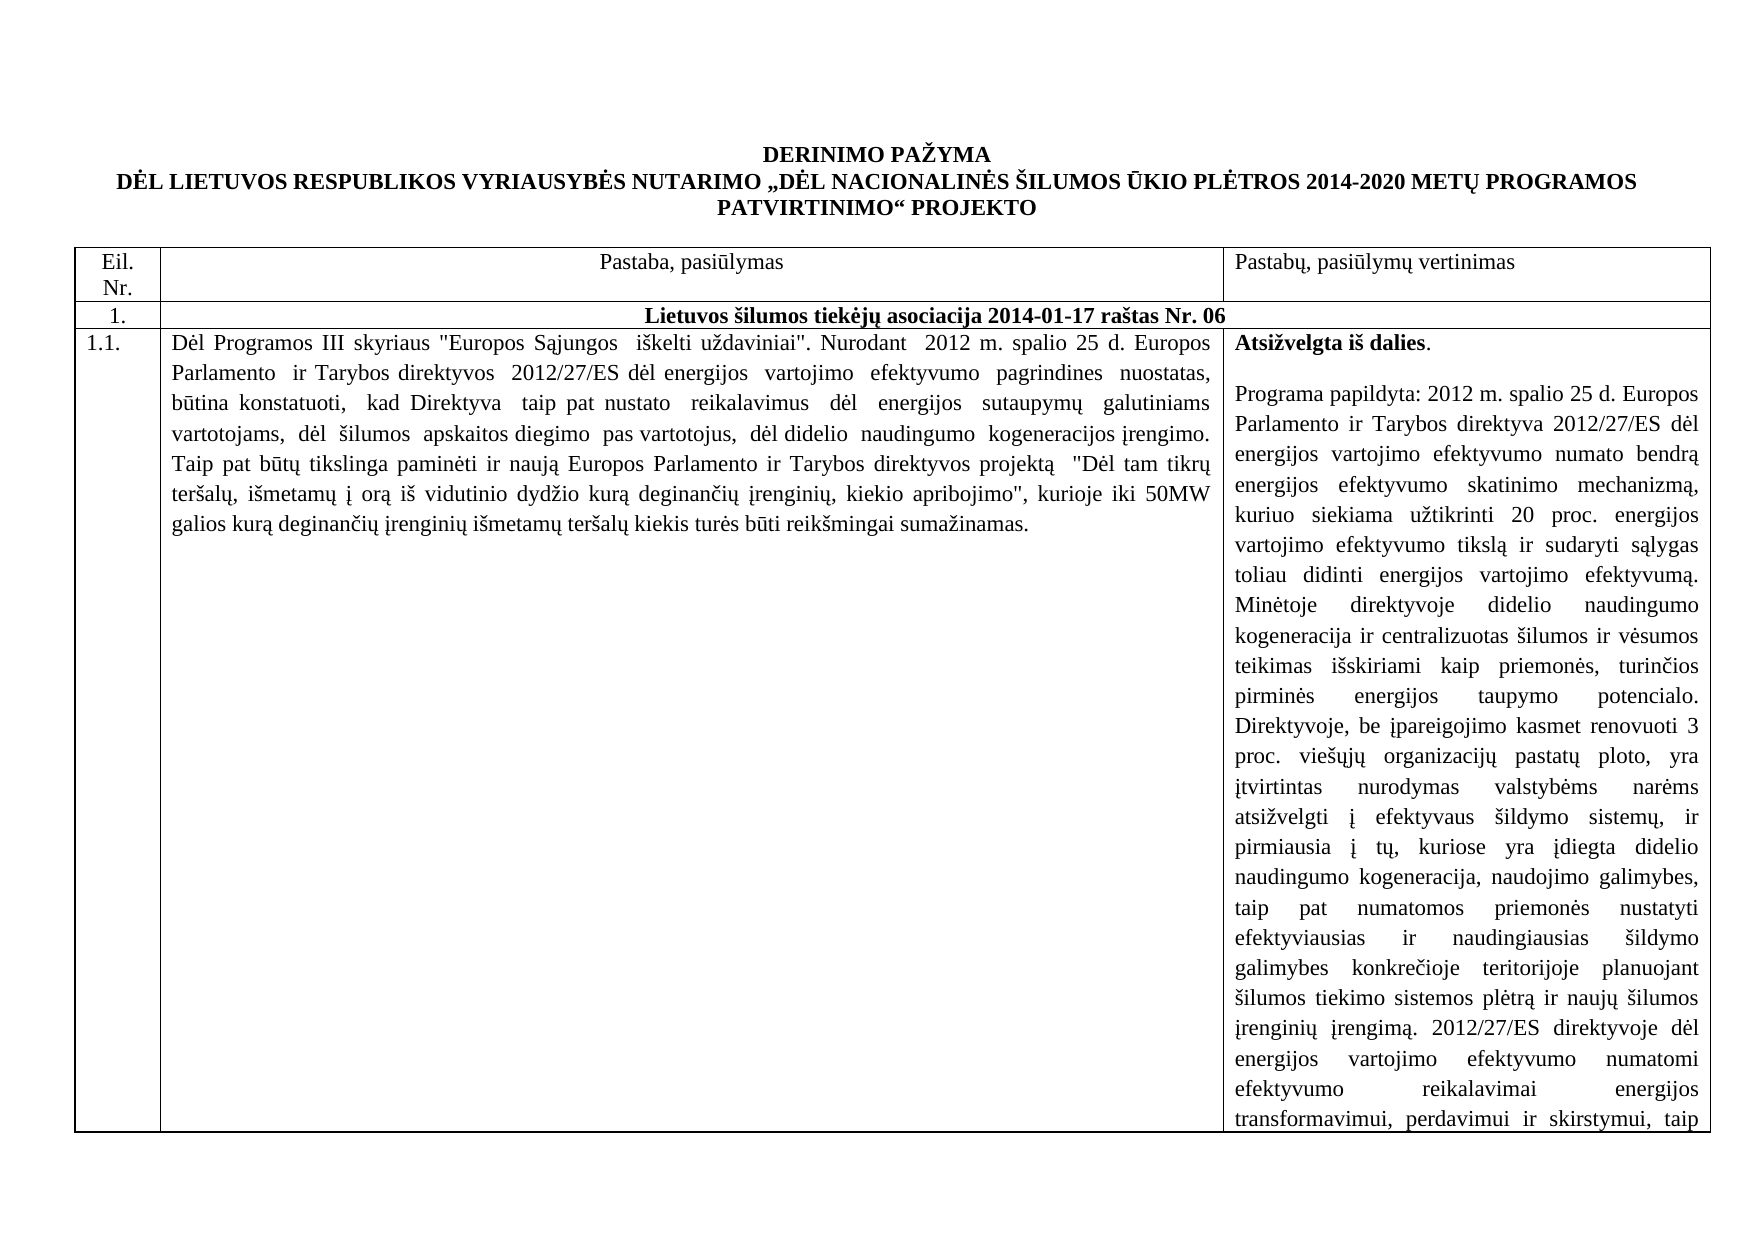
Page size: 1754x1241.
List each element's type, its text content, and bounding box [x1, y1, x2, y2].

table_cell Atsižvelgta iš dalies. Programa papildyta: 2012 m. spalio 25 d. Europos Parlamento ir Tarybos direktyva 2012/27/ES dėl energijos vartojimo efektyvumo numato bendrą energijos efektyvumo skatinimo mechanizmą, kuriuo siekiama užtikrinti 20 proc. energijos vartojimo efektyvumo tikslą ir sudaryti sąlygas toliau didinti energijos vartojimo efektyvumą. Minėtoje direktyvoje didelio naudingumo kogeneracija ir centralizuotas šilumos ir vėsumos teikimas išskiriami kaip priemonės, turinčios pirminės energijos taupymo potencialo. Direktyvoje, be įpareigojimo kasmet renovuoti 3 proc. viešųjų organizacijų pastatų ploto, yra įtvirtintas nurodymas valstybėms narėms atsižvelgti į efektyvaus šildymo sistemų, ir pirmiausia į tų, kuriose yra įdiegta didelio naudingumo kogeneracija, naudojimo galimybes, taip pat numatomos priemonės nustatyti efektyviausias ir naudingiausias šildymo galimybes konkrečioje teritorijoje planuojant šilumos tiekimo sistemos plėtrą ir naujų šilumos įrenginių įrengimą. 2012/27/ES direktyvoje dėl energijos vartojimo efektyvumo numatomi efektyvumo reikalavimai energijos transformavimui, perdavimui ir skirstymui, taip [1224, 329, 1710, 1131]
text DERINIMO PAŽYMA [75, 141, 1679, 168]
table_cell Dėl Programos III skyriaus "Europos Sąjungos iškelti uždaviniai". Nurodant 2012 m. spalio 25 d. Europos Parlamento ir Tarybos direktyvos 2012/27/ES dėl energijos vartojimo efektyvumo pagrindines nuostatas, būtina konstatuoti, kad Direktyva taip pat nustato reikalavimus dėl energijos sutaupymų galutiniams vartotojams, dėl šilumos apskaitos diegimo pas vartotojus, dėl didelio naudingumo kogeneracijos įrengimo. Taip pat būtų tikslinga paminėti ir naują Europos Parlamento ir Tarybos direktyvos projektą "Dėl tam tikrų teršalų, išmetamų į orą iš vidutinio dydžio kurą deginančių įrenginių, kiekio apribojimo", kurioje iki 50MW galios kurą deginančių įrenginių išmetamų teršalų kiekis turės būti reikšmingai sumažinamas. [161, 329, 1223, 1131]
table_header Pastaba, pasiūlymas [161, 248, 1223, 301]
table_header Pastabų, pasiūlymų vertinimas [1224, 248, 1710, 301]
text DĖL LIETUVOS RESPUBLIKOS VYRIAUSYBĖS NUTARIMO „DĖL NACIONALINĖS ŠILUMOS ŪKIO PLĖTROS 2014-2020 METŲ PROGRAMOS PATVIRTINIMO“ PROJEKTO [75, 168, 1679, 221]
table_cell Lietuvos šilumos tiekėjų asociacija 2014-01-17 raštas Nr. 06 [161, 302, 1710, 328]
table_cell 1. [76, 302, 160, 328]
table_cell 1.1. [76, 329, 160, 1131]
table_header Eil. Nr. [76, 248, 160, 301]
